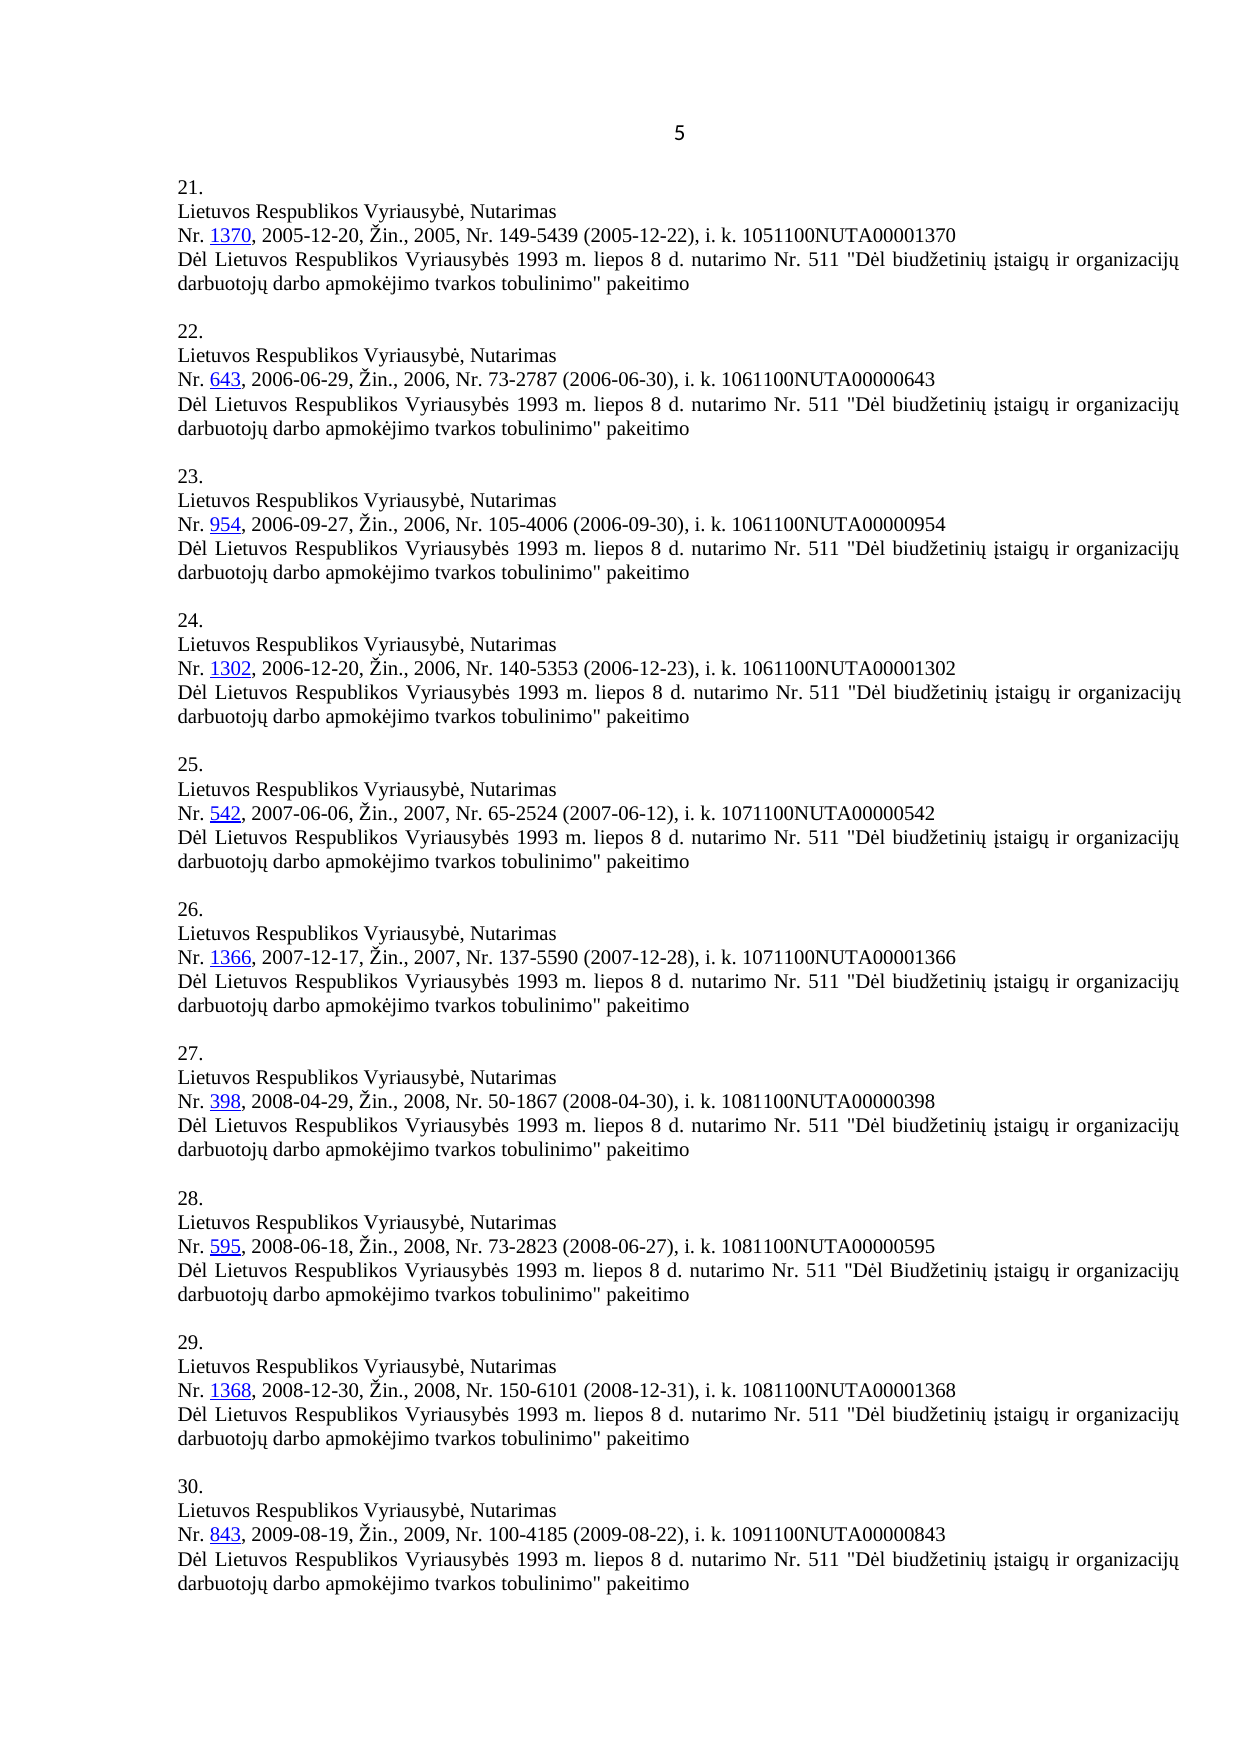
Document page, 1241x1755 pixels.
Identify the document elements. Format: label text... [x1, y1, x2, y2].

text 22. [177, 319, 1181, 343]
text 29. [177, 1330, 1181, 1354]
text 25. [177, 752, 1181, 776]
text Lietuvos Respublikos Vyriausybė, Nutarimas [177, 1209, 1181, 1234]
text Lietuvos Respublikos Vyriausybė, Nutarimas [177, 776, 1181, 801]
text Nr. 1370, 2005-12-20, Žin., 2005, Nr. 149-5439 (2005-12-22), i. k. 1051100NUTA00001370 [177, 223, 1181, 247]
text Dėl Lietuvos Respublikos Vyriausybės 1993 m. liepos 8 d. nutarimo Nr. 511 "Dėl Biudžetinių įstaigų ir organizacijų darbuotojų darbo apmokėjimo tvarkos tobulinimo" pakeitimo [177, 1258, 1181, 1306]
text Dėl Lietuvos Respublikos Vyriausybės 1993 m. liepos 8 d. nutarimo Nr. 511 "Dėl biudžetinių įstaigų ir organizacijų darbuotojų darbo apmokėjimo tvarkos tobulinimo" pakeitimo [177, 391, 1181, 439]
text Lietuvos Respublikos Vyriausybė, Nutarimas [177, 921, 1181, 945]
text Dėl Lietuvos Respublikos Vyriausybės 1993 m. liepos 8 d. nutarimo Nr. 511 "Dėl biudžetinių įstaigų ir organizacijų darbuotojų darbo apmokėjimo tvarkos tobulinimo" pakeitimo [177, 536, 1181, 584]
text Dėl Lietuvos Respublikos Vyriausybės 1993 m. liepos 8 d. nutarimo Nr. 511 "Dėl biudžetinių įstaigų ir organizacijų darbuotojų darbo apmokėjimo tvarkos tobulinimo" pakeitimo [177, 247, 1181, 295]
text Lietuvos Respublikos Vyriausybė, Nutarimas [177, 343, 1181, 367]
text 24. [177, 608, 1181, 632]
text 23. [177, 464, 1181, 488]
text Nr. 1366, 2007-12-17, Žin., 2007, Nr. 137-5590 (2007-12-28), i. k. 1071100NUTA00001366 [177, 945, 1181, 969]
text Lietuvos Respublikos Vyriausybė, Nutarimas [177, 199, 1181, 223]
text 26. [177, 897, 1181, 921]
text Dėl Lietuvos Respublikos Vyriausybės 1993 m. liepos 8 d. nutarimo Nr. 511 "Dėl biudžetinių įstaigų ir organizacijų darbuotojų darbo apmokėjimo tvarkos tobulinimo" pakeitimo [177, 680, 1181, 728]
text Lietuvos Respublikos Vyriausybė, Nutarimas [177, 1498, 1181, 1522]
text 21. [177, 175, 1181, 199]
text Lietuvos Respublikos Vyriausybė, Nutarimas [177, 632, 1181, 656]
text 27. [177, 1041, 1181, 1065]
text Nr. 843, 2009-08-19, Žin., 2009, Nr. 100-4185 (2009-08-22), i. k. 1091100NUTA00000843 [177, 1522, 1181, 1546]
text Dėl Lietuvos Respublikos Vyriausybės 1993 m. liepos 8 d. nutarimo Nr. 511 "Dėl biudžetinių įstaigų ir organizacijų darbuotojų darbo apmokėjimo tvarkos tobulinimo" pakeitimo [177, 1113, 1181, 1161]
text 30. [177, 1474, 1181, 1498]
text 28. [177, 1186, 1181, 1209]
text Lietuvos Respublikos Vyriausybė, Nutarimas [177, 1354, 1181, 1378]
text Nr. 595, 2008-06-18, Žin., 2008, Nr. 73-2823 (2008-06-27), i. k. 1081100NUTA00000595 [177, 1234, 1181, 1258]
text Dėl Lietuvos Respublikos Vyriausybės 1993 m. liepos 8 d. nutarimo Nr. 511 "Dėl biudžetinių įstaigų ir organizacijų darbuotojų darbo apmokėjimo tvarkos tobulinimo" pakeitimo [177, 969, 1181, 1017]
text Nr. 643, 2006-06-29, Žin., 2006, Nr. 73-2787 (2006-06-30), i. k. 1061100NUTA00000643 [177, 367, 1181, 391]
text Nr. 398, 2008-04-29, Žin., 2008, Nr. 50-1867 (2008-04-30), i. k. 1081100NUTA00000398 [177, 1089, 1181, 1113]
text Nr. 1368, 2008-12-30, Žin., 2008, Nr. 150-6101 (2008-12-31), i. k. 1081100NUTA00001368 [177, 1378, 1181, 1402]
text Nr. 1302, 2006-12-20, Žin., 2006, Nr. 140-5353 (2006-12-23), i. k. 1061100NUTA00001302 [177, 656, 1181, 680]
text Dėl Lietuvos Respublikos Vyriausybės 1993 m. liepos 8 d. nutarimo Nr. 511 "Dėl biudžetinių įstaigų ir organizacijų darbuotojų darbo apmokėjimo tvarkos tobulinimo" pakeitimo [177, 824, 1181, 873]
text Dėl Lietuvos Respublikos Vyriausybės 1993 m. liepos 8 d. nutarimo Nr. 511 "Dėl biudžetinių įstaigų ir organizacijų darbuotojų darbo apmokėjimo tvarkos tobulinimo" pakeitimo [177, 1546, 1181, 1594]
text Nr. 542, 2007-06-06, Žin., 2007, Nr. 65-2524 (2007-06-12), i. k. 1071100NUTA00000542 [177, 801, 1181, 824]
text Nr. 954, 2006-09-27, Žin., 2006, Nr. 105-4006 (2006-09-30), i. k. 1061100NUTA00000954 [177, 512, 1181, 536]
text Dėl Lietuvos Respublikos Vyriausybės 1993 m. liepos 8 d. nutarimo Nr. 511 "Dėl biudžetinių įstaigų ir organizacijų darbuotojų darbo apmokėjimo tvarkos tobulinimo" pakeitimo [177, 1402, 1181, 1450]
text Lietuvos Respublikos Vyriausybė, Nutarimas [177, 488, 1181, 512]
text Lietuvos Respublikos Vyriausybė, Nutarimas [177, 1065, 1181, 1089]
